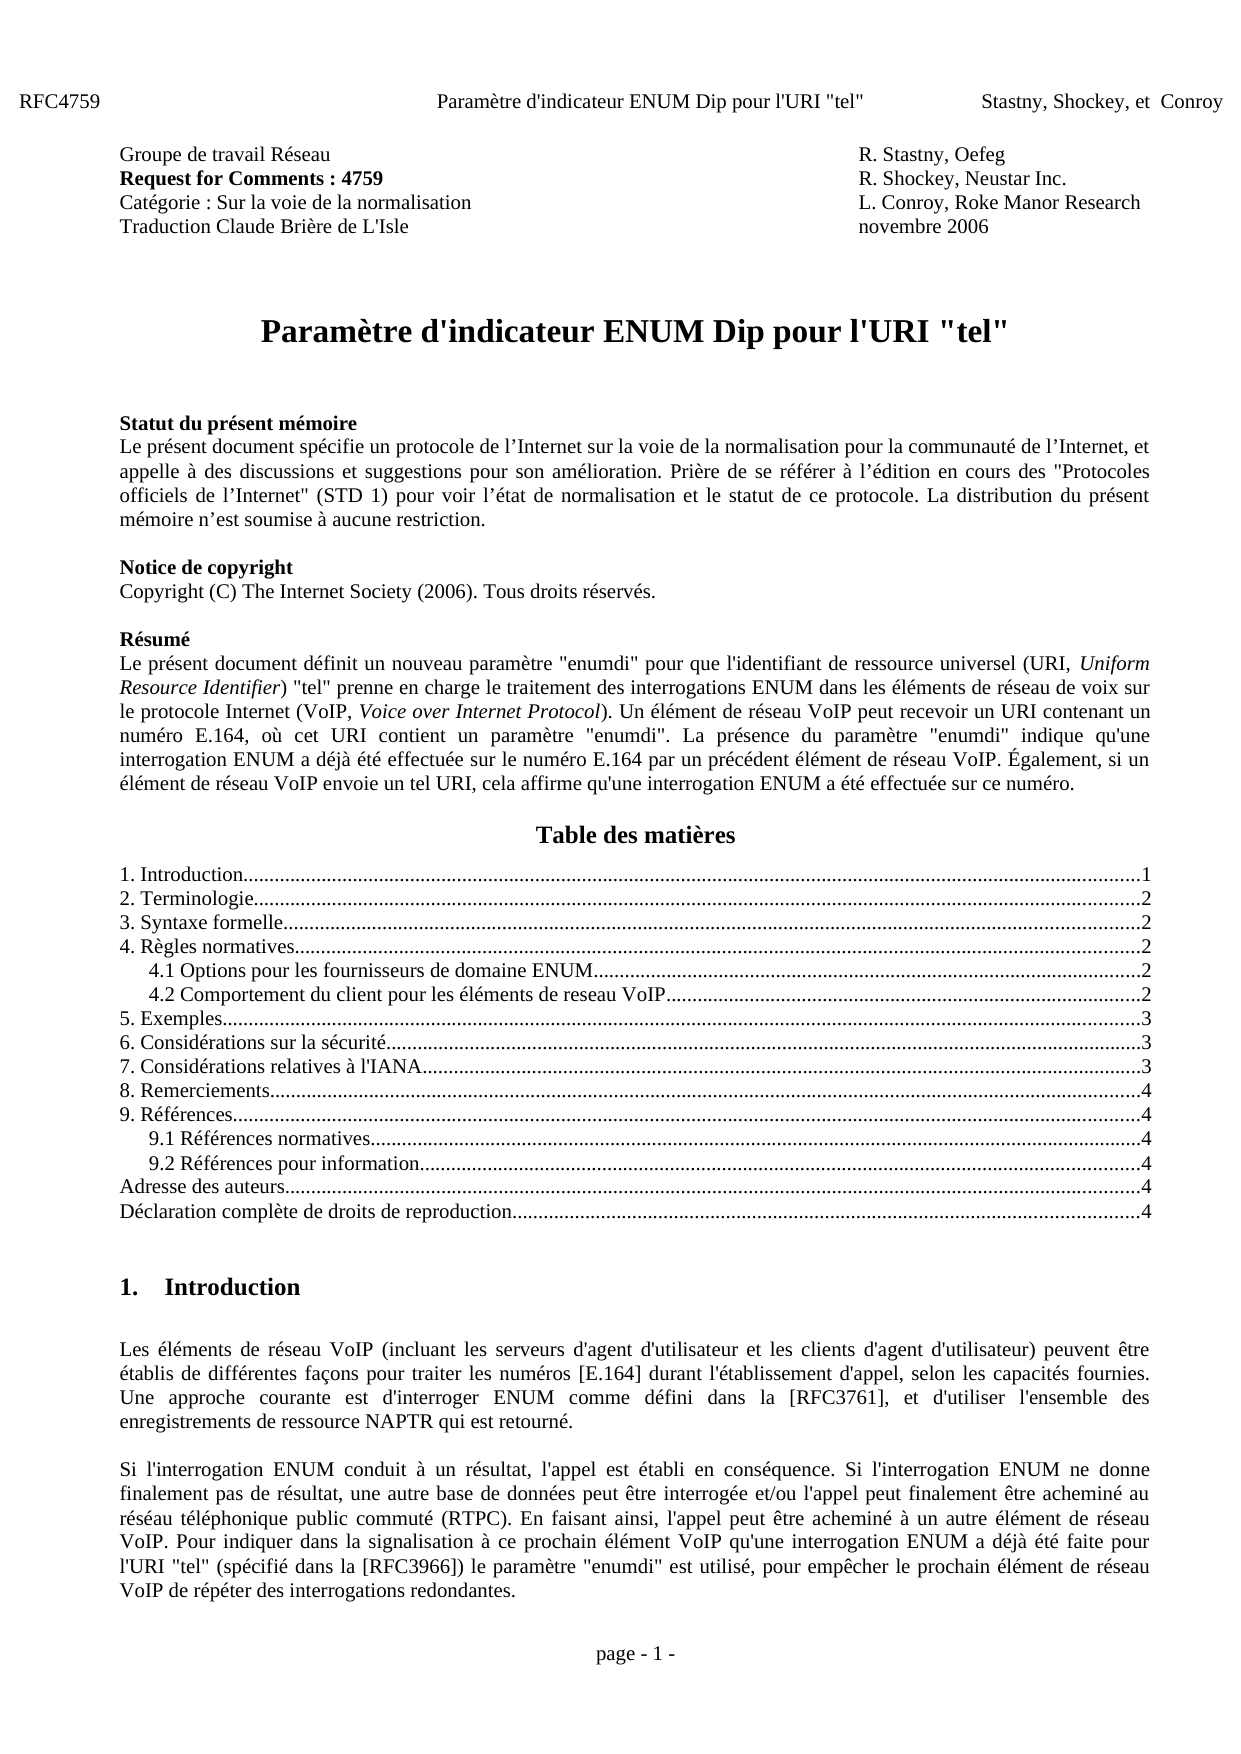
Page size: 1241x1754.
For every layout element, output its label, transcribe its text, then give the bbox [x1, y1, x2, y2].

table_cell Traduction Claude Brière de L'Isle [119, 214, 858, 238]
text 4. Règles normatives 2 [119, 934, 1152, 958]
table_header R. Stastny, Oefeg [858, 142, 1153, 166]
text 2. Terminologie 2 [119, 886, 1152, 910]
text 3. Syntaxe formelle 2 [119, 910, 1152, 934]
text 9.1 Références normatives 4 [149, 1126, 1152, 1150]
text Déclaration complète de droits de reproduction 4 [119, 1198, 1152, 1223]
subtitle Table des matières [119, 820, 1152, 849]
text Résumé [119, 627, 1152, 651]
text 4.1 Options pour les fournisseurs de domaine ENUM 2 [149, 958, 1152, 982]
table_cell L. Conroy, Roke Manor Research [858, 190, 1153, 214]
subtitle 1. Introduction [119, 1272, 1152, 1300]
text 9. Références 4 [119, 1102, 1152, 1126]
table_cell R. Shockey, Neustar Inc. [858, 166, 1153, 190]
text 8. Remerciements 4 [119, 1078, 1152, 1102]
text Notice de copyright [119, 555, 1152, 579]
text 5. Exemples 3 [119, 1006, 1152, 1030]
text Copyright (C) The Internet Society (2006). Tous droits réservés. [119, 579, 1152, 603]
table_header Groupe de travail Réseau [119, 142, 858, 166]
text Le présent document spécifie un protocole de l’Internet sur la voie de la normalisation pour la communauté de l’Internet, et appelle à des discussions et suggestions pour son amélioration. Prière de se référer à l’édition en cours des "Protocoles officiels de l’Internet" (STD 1) pour voir l’état de normalisation et le statut de ce protocole. La distribution du présent mémoire n’est soumise à aucune restriction. [119, 434, 1152, 531]
text Statut du présent mémoire [119, 410, 1152, 434]
text 7. Considérations relatives à l'IANA 3 [119, 1054, 1152, 1078]
text 6. Considérations sur la sécurité 3 [119, 1030, 1152, 1054]
text 1. Introduction 1 [119, 862, 1152, 886]
text Les éléments de réseau VoIP (incluant les serveurs d'agent d'utilisateur et les clients d'agent d'utilisateur) peuvent être établis de différentes façons pour traiter les numéros [E.164] durant l'établissement d'appel, selon les capacités fournies. Une approche courante est d'interroger ENUM comme défini dans la [RFC3761], et d'utiliser l'ensemble des enregistrements de ressource NAPTR qui est retourné. [119, 1337, 1152, 1433]
text Si l'interrogation ENUM conduit à un résultat, l'appel est établi en conséquence. Si l'interrogation ENUM ne donne finalement pas de résultat, une autre base de données peut être interrogée et/ou l'appel peut finalement être acheminé au réséau téléphonique public commuté (RTPC). En faisant ainsi, l'appel peut être acheminé à un autre élément de réseau VoIP. Pour indiquer dans la signalisation à ce prochain élément VoIP qu'une interrogation ENUM a déjà été faite pour l'URI "tel" (spécifié dans la [RFC3966]) le paramètre "enumdi" est utilisé, pour empêcher le prochain élément de réseau VoIP de répéter des interrogations redondantes. [119, 1457, 1152, 1602]
table_cell novembre 2006 [858, 214, 1153, 238]
text 4.2 Comportement du client pour les éléments de reseau VoIP 2 [149, 982, 1152, 1006]
table_cell Request for Comments : 4759 [119, 166, 858, 190]
table_cell Catégorie : Sur la voie de la normalisation [119, 190, 858, 214]
text 9.2 Références pour information 4 [149, 1150, 1152, 1174]
subtitle Paramètre d'indicateur ENUM Dip pour l'URI "tel" [119, 311, 1152, 350]
text Adresse des auteurs 4 [119, 1174, 1152, 1198]
text Le présent document définit un nouveau paramètre "enumdi" pour que l'identifiant de ressource universel (URI, Uniform Resource Identifier) "tel" prenne en charge le traitement des interrogations ENUM dans les éléments de réseau de voix sur le protocole Internet (VoIP, Voice over Internet Protocol). Un élément de réseau VoIP peut recevoir un URI contenant un numéro E.164, où cet URI contient un paramètre "enumdi". La présence du paramètre "enumdi" indique qu'une interrogation ENUM a déjà été effectuée sur le numéro E.164 par un précédent élément de réseau VoIP. Également, si un élément de réseau VoIP envoie un tel URI, cela affirme qu'une interrogation ENUM a été effectuée sur ce numéro. [119, 651, 1152, 795]
